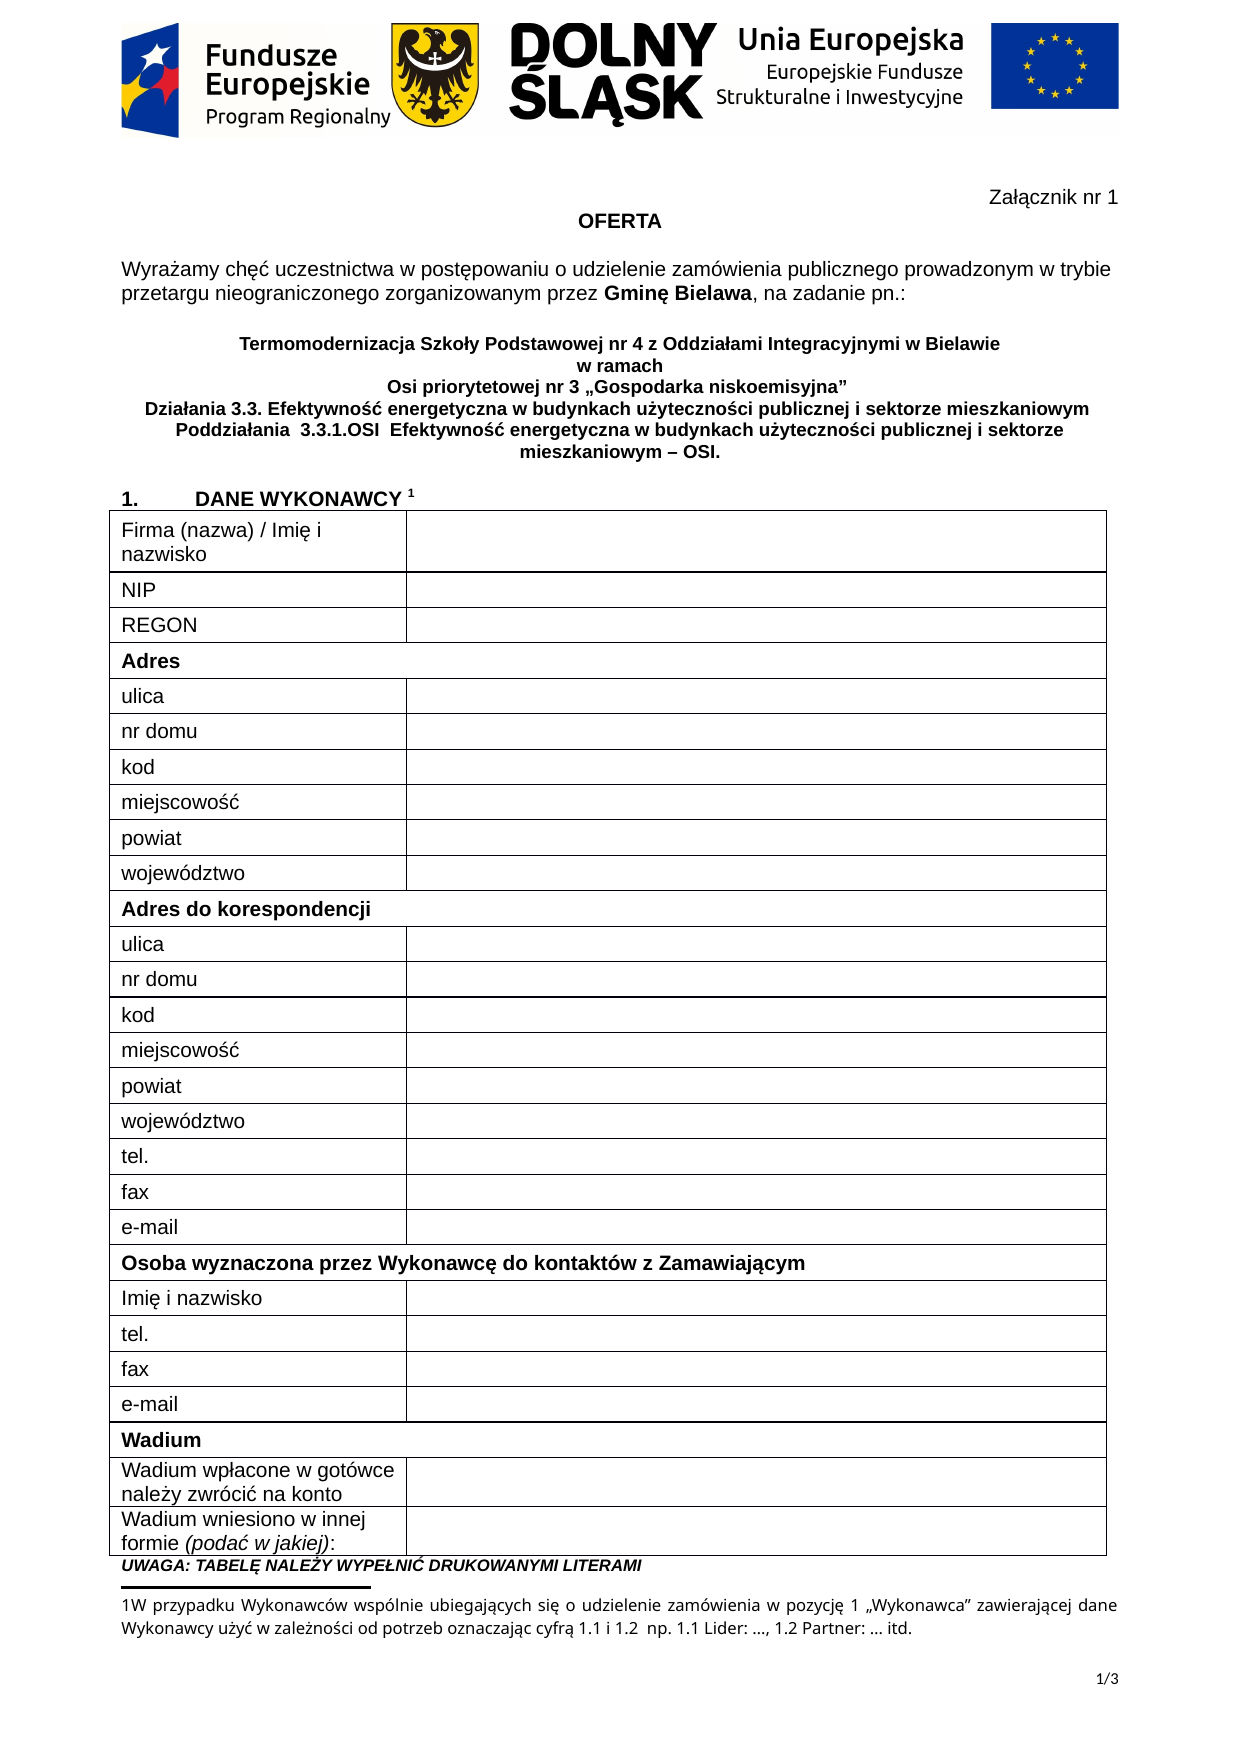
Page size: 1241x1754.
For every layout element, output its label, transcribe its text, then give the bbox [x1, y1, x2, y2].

table_cell [407, 998, 1106, 1032]
table_cell [407, 1068, 1106, 1103]
table_cell [407, 820, 1106, 855]
table_cell ulica [110, 679, 406, 713]
table_cell nr domu [110, 714, 406, 748]
picture [121, 23, 1119, 138]
list DANE WYKONAWCY [121, 486, 1118, 510]
table_cell [407, 573, 1106, 607]
table_cell powiat [110, 820, 406, 855]
table_cell kod [110, 750, 406, 784]
table_header Firma (nazwa) / Imię i nazwisko [110, 511, 406, 571]
table_cell [407, 608, 1106, 642]
text Poddziałania 3.3.1.OSI Efektywność energetyczna w budynkach użyteczności publicznej i sektorze mieszkaniowym – OSI. [121, 419, 1118, 462]
text UWAGA: TABELĘ NALEŻY WYPEŁNIĆ DRUKOWANYMI LITERAMI [121, 1556, 1118, 1575]
list W przypadku Wykonawców wspólnie ubiegających się o udzielenie zamówienia w pozycję 1 „Wykonawca” zawierającej dane Wykonawcy użyć w zależności od potrzeb oznaczając cyfrą 1.1 i 1.2 np. 1.1 Lider: …, 1.2 Partner: … itd. [121, 1593, 1118, 1639]
table_cell miejscowość [110, 1033, 406, 1067]
table_cell ulica [110, 927, 406, 961]
text Załącznik nr 1 [121, 184, 1118, 208]
table_cell nr domu [110, 962, 406, 996]
table_cell [407, 714, 1106, 748]
table_cell [407, 856, 1106, 890]
table_cell [407, 1139, 1106, 1173]
table_cell [407, 679, 1106, 713]
table_cell Adres [110, 643, 1106, 678]
table_cell Imię i nazwisko [110, 1281, 406, 1315]
table_cell REGON [110, 608, 406, 642]
table_cell miejscowość [110, 785, 406, 819]
table_cell [407, 785, 1106, 819]
table_cell tel. [110, 1139, 406, 1173]
table_cell Adres do korespondencji [110, 891, 1106, 926]
text Termomodernizacja Szkoły Podstawowej nr 4 z Oddziałami Integracyjnymi w Bielawie [121, 333, 1118, 354]
table_cell tel. [110, 1316, 406, 1351]
table_cell [407, 927, 1106, 961]
table_cell e-mail [110, 1210, 406, 1244]
table_cell województwo [110, 856, 406, 890]
text Działania 3.3. Efektywność energetyczna w budynkach użyteczności publicznej i sektorze mieszkaniowym [121, 398, 1118, 419]
table_cell [407, 1458, 1106, 1506]
table_cell kod [110, 998, 406, 1032]
text Wyrażamy chęć uczestnictwa w postępowaniu o udzielenie zamówienia publicznego prowadzonym w trybie przetargu nieograniczonego zorganizowanym przez Gminę Bielawa, na zadanie pn.: [121, 256, 1118, 304]
table_cell [407, 1033, 1106, 1067]
table_cell Wadium wniesiono w innej formie (podać w jakiej): [110, 1507, 406, 1555]
table_cell [407, 1316, 1106, 1351]
table_cell powiat [110, 1068, 406, 1103]
text w ramach [121, 354, 1118, 376]
table_header [407, 511, 1106, 571]
text OFERTA [121, 208, 1118, 232]
text Osi priorytetowej nr 3 „Gospodarka niskoemisyjna” [121, 376, 1118, 398]
table_cell NIP [110, 573, 406, 607]
table_cell fax [110, 1352, 406, 1386]
table_cell fax [110, 1175, 406, 1209]
table_cell [407, 1387, 1106, 1421]
table_cell [407, 1352, 1106, 1386]
table_cell [407, 1175, 1106, 1209]
table_cell [407, 962, 1106, 996]
table_cell Osoba wyznaczona przez Wykonawcę do kontaktów z Zamawiającym [110, 1245, 1106, 1280]
table_cell Wadium [110, 1423, 1106, 1457]
table_cell województwo [110, 1104, 406, 1138]
table_cell [407, 1104, 1106, 1138]
table_cell [407, 1210, 1106, 1244]
table_cell Wadium wpłacone w gotówce należy zwrócić na konto [110, 1458, 406, 1506]
table_cell e-mail [110, 1387, 406, 1421]
table_cell [407, 1507, 1106, 1555]
table_cell [407, 1281, 1106, 1315]
table_cell [407, 750, 1106, 784]
